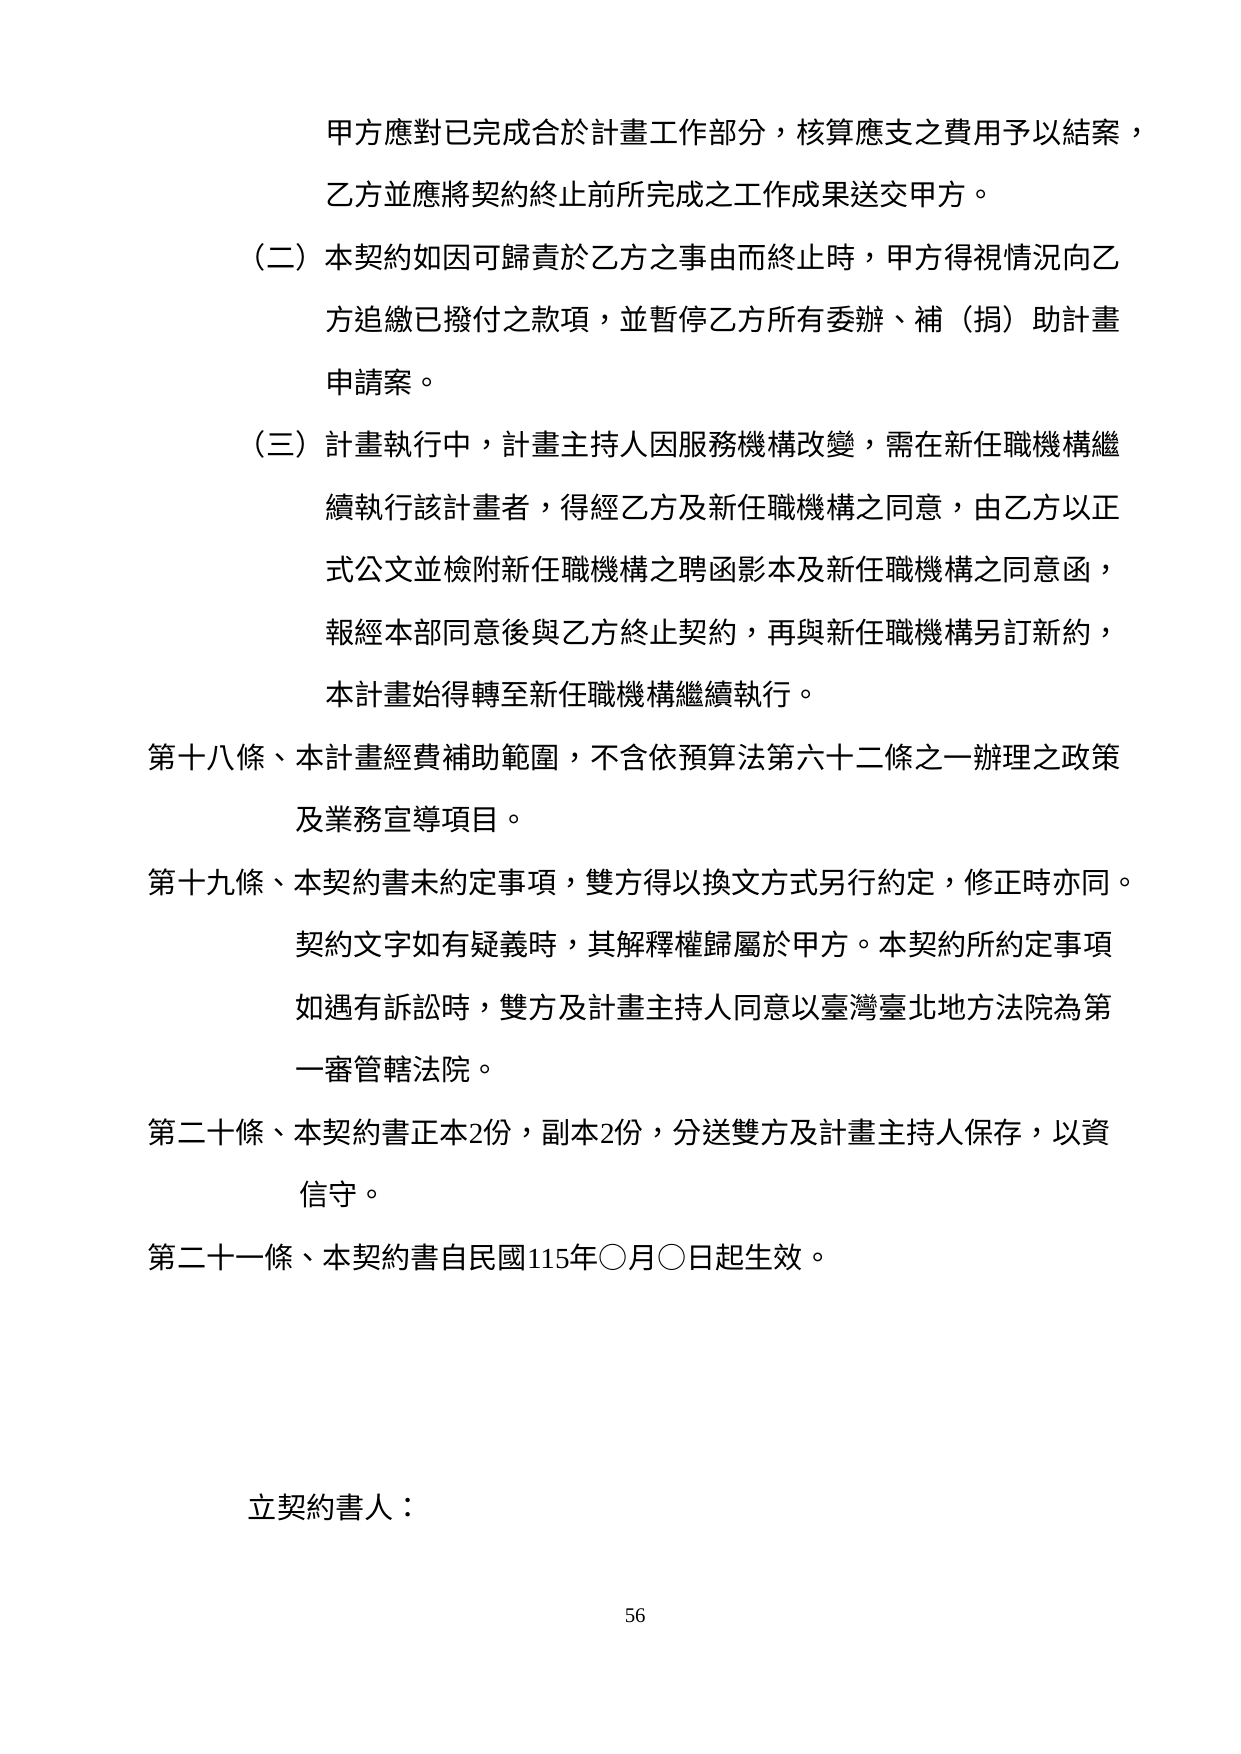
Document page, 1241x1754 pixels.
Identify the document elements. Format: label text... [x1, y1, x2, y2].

text （一）計畫執行中，如發現預期成果無法達成、研究工作不能進行、乙方未能履行本契約約定之義務或有第四條第一款所定甲方得終止契約之情事時，得隨時通知乙方終止契約。契約終止後，甲方應對已完成合於計畫工作部分，核算應支之費用予以結案，乙方並應將契約終止前所完成之工作成果送交甲方。 [207, 89, 1122, 214]
text 第二十條、本契約書正本2份，副本2份，分送雙方及計畫主持人保存，以資信守。 [148, 1089, 1122, 1214]
text 第二十一條、本契約書自民國115年○月○日起生效。 [148, 1214, 1122, 1276]
text （三）計畫執行中，計畫主持人因服務機構改變，需在新任職機構繼續執行該計畫者，得經乙方及新任職機構之同意，由乙方以正式公文並檢附新任職機構之聘函影本及新任職機構之同意函，報經本部同意後與乙方終止契約，再與新任職機構另訂新約，本計畫始得轉至新任職機構繼續執行。 [236, 401, 1122, 714]
text （二）本契約如因可歸責於乙方之事由而終止時，甲方得視情況向乙方追繳已撥付之款項，並暫停乙方所有委辦、補（捐）助計畫申請案。 [236, 214, 1122, 401]
text 第十八條、本計畫經費補助範圍，不含依預算法第六十二條之一辦理之政策及業務宣導項目。 [148, 714, 1122, 839]
text 第十九條、本契約書未約定事項，雙方得以換文方式另行約定，修正時亦同。契約文字如有疑義時，其解釋權歸屬於甲方。本契約所約定事項如遇有訴訟時，雙方及計畫主持人同意以臺灣臺北地方法院為第一審管轄法院。 [148, 839, 1122, 1089]
text 立契約書人： [248, 1464, 1122, 1526]
